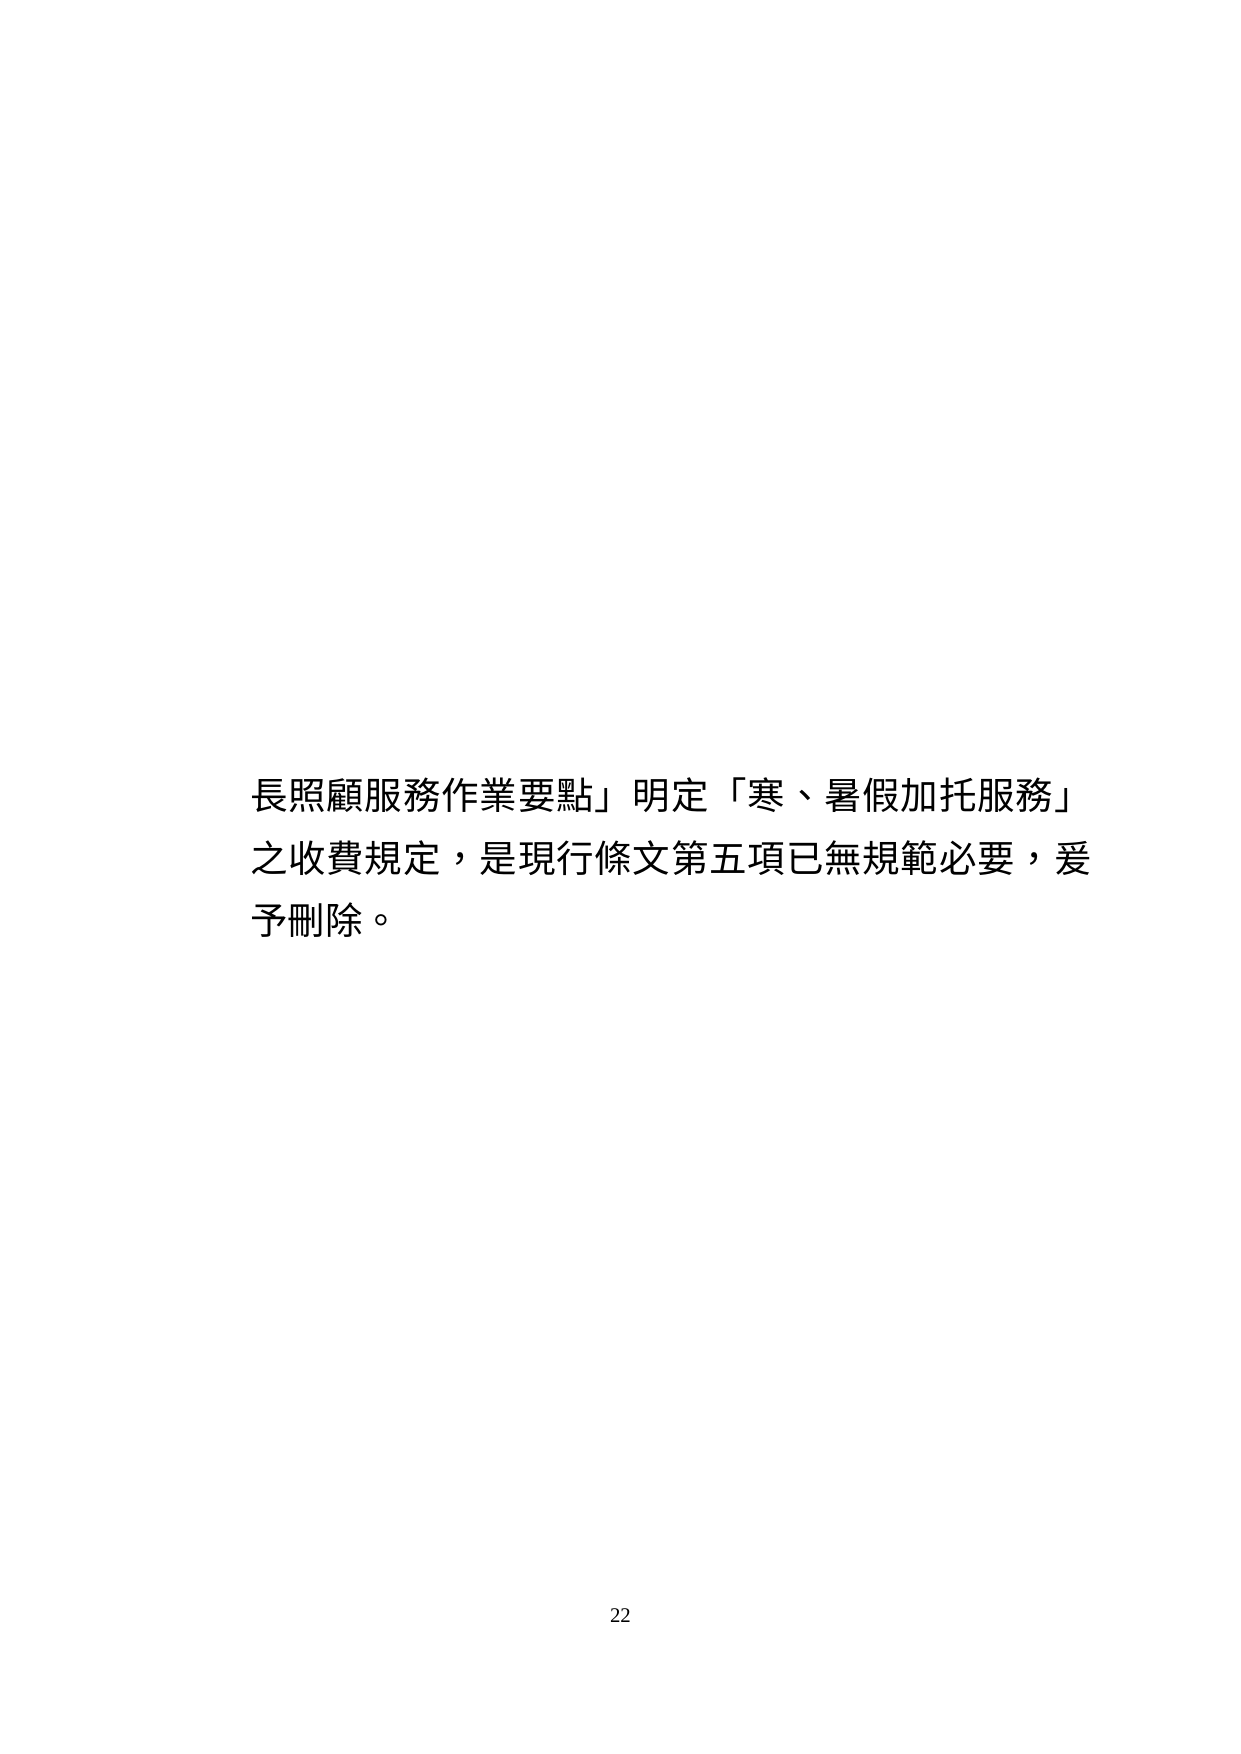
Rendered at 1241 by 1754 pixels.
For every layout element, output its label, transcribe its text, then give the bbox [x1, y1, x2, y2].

text 長照顧服務作業要點」明定「寒、暑假加托服務」之收費規定，是現行條文第五項已無規範必要，爰予刪除。 [176, 752, 1092, 939]
